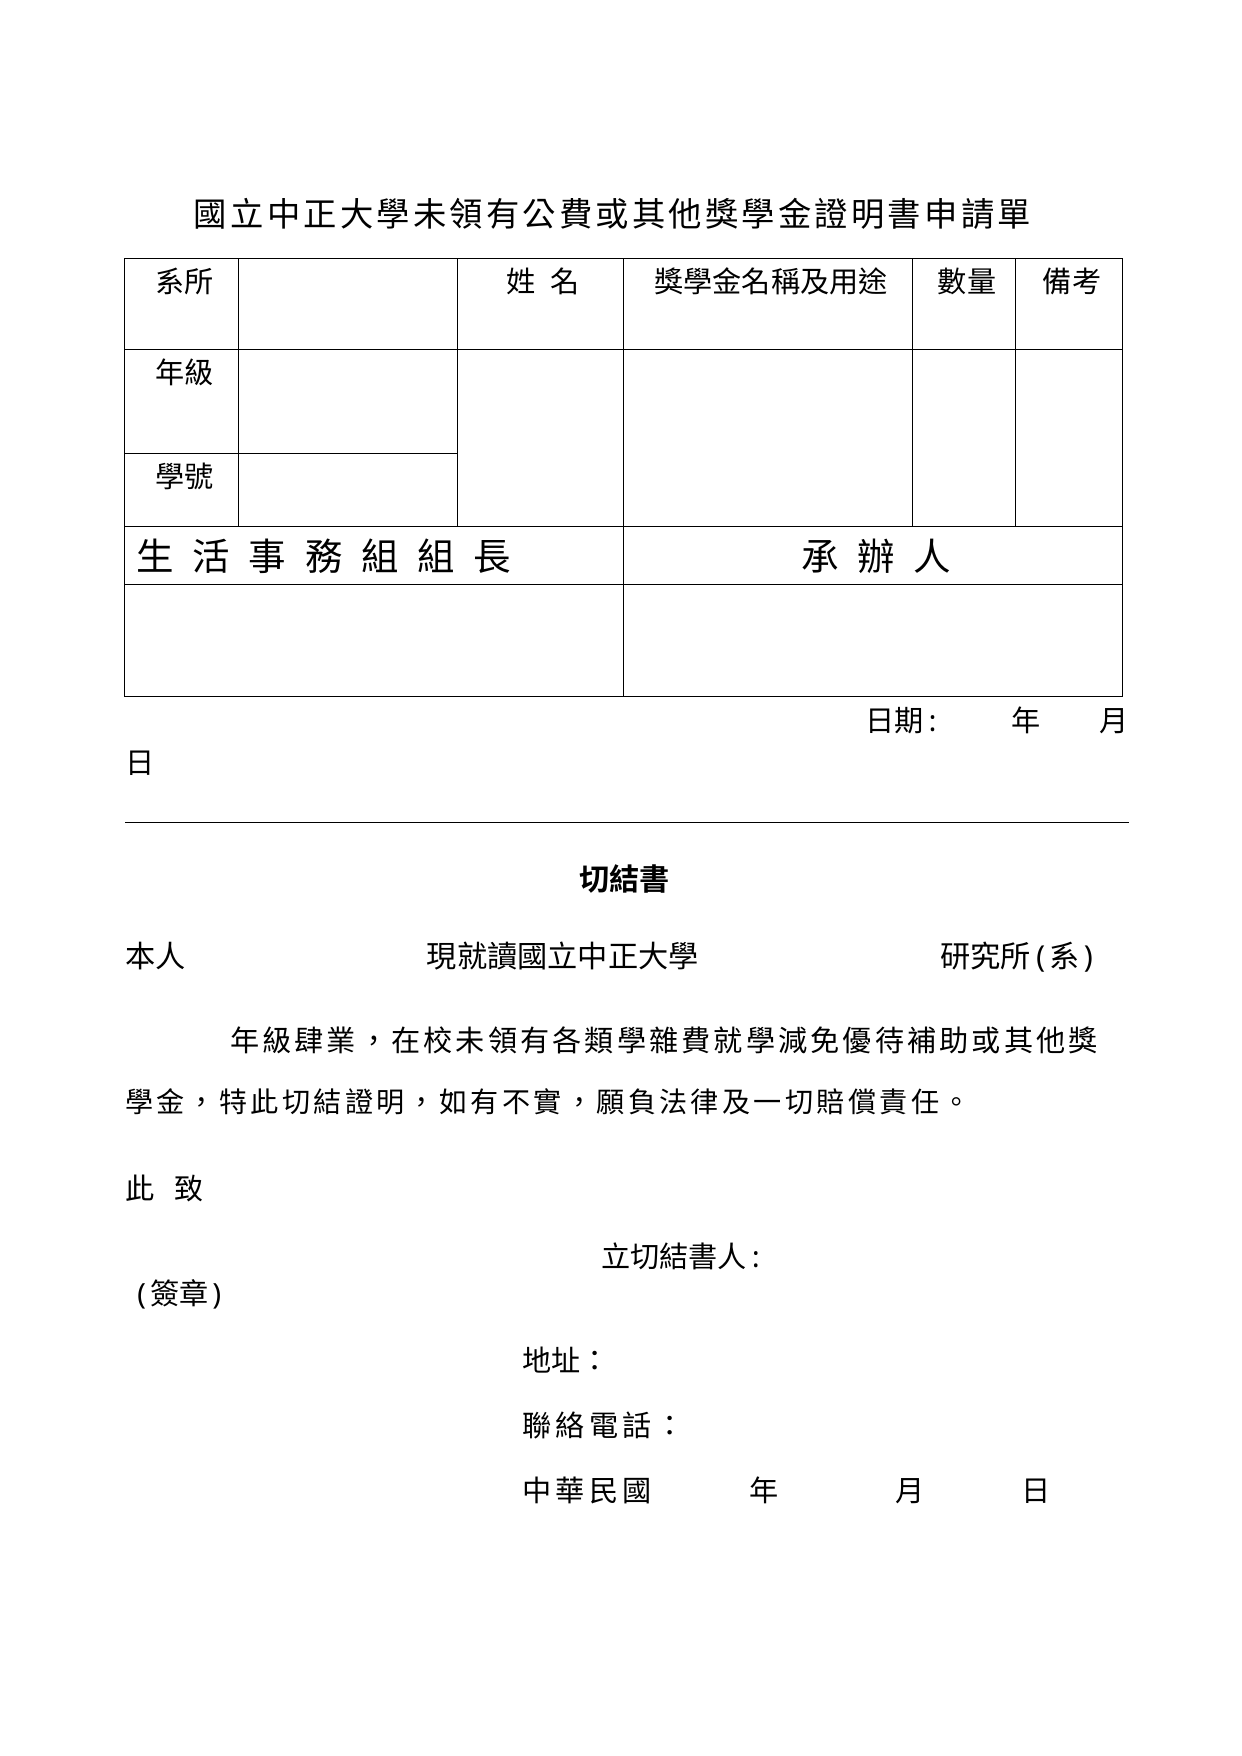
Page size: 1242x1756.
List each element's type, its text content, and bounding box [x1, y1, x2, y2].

table_header 數量 [913, 259, 1015, 349]
text 日期: 年 月 日 [125, 697, 1129, 782]
table_header 獎學金名稱及用途 [624, 259, 912, 349]
table_cell [1016, 350, 1122, 526]
table_header 備考 [1016, 259, 1122, 349]
text 立切結書人: (簽章) [132, 1238, 1124, 1312]
table_cell [624, 585, 1122, 696]
text 地址： [522, 1342, 1124, 1379]
table_cell [458, 350, 623, 526]
table_header 系所 [125, 259, 238, 349]
table_cell 生 活 事 務 組 組 長 [125, 527, 623, 584]
text 聯絡電話： [522, 1405, 1124, 1444]
table_cell 年級 [125, 350, 238, 452]
table_cell [913, 350, 1015, 526]
table_header 姓 名 [458, 259, 623, 349]
table_header [239, 259, 457, 349]
text 切結書 [125, 856, 1124, 899]
text 此 致 [125, 1151, 1116, 1212]
text 國立中正大學未領有公費或其他獎學金證明書申請單 [186, 187, 1040, 236]
table_cell [239, 350, 457, 452]
text 本人 現就讀國立中正大學 研究所(系) [125, 933, 1124, 976]
table_cell [125, 585, 623, 696]
table_cell [624, 350, 912, 526]
table_cell 承 辦 人 [624, 527, 1122, 584]
table_cell 學號 [125, 454, 238, 526]
text 年級肆業，在校未領有各類學雜費就學減免優待補助或其他獎學金，特此切結證明，如有不實，願負法律及一切賠償責任。 [125, 1002, 1116, 1124]
text 中華民國 年 月 日 [522, 1470, 1124, 1509]
table_cell [239, 454, 457, 526]
